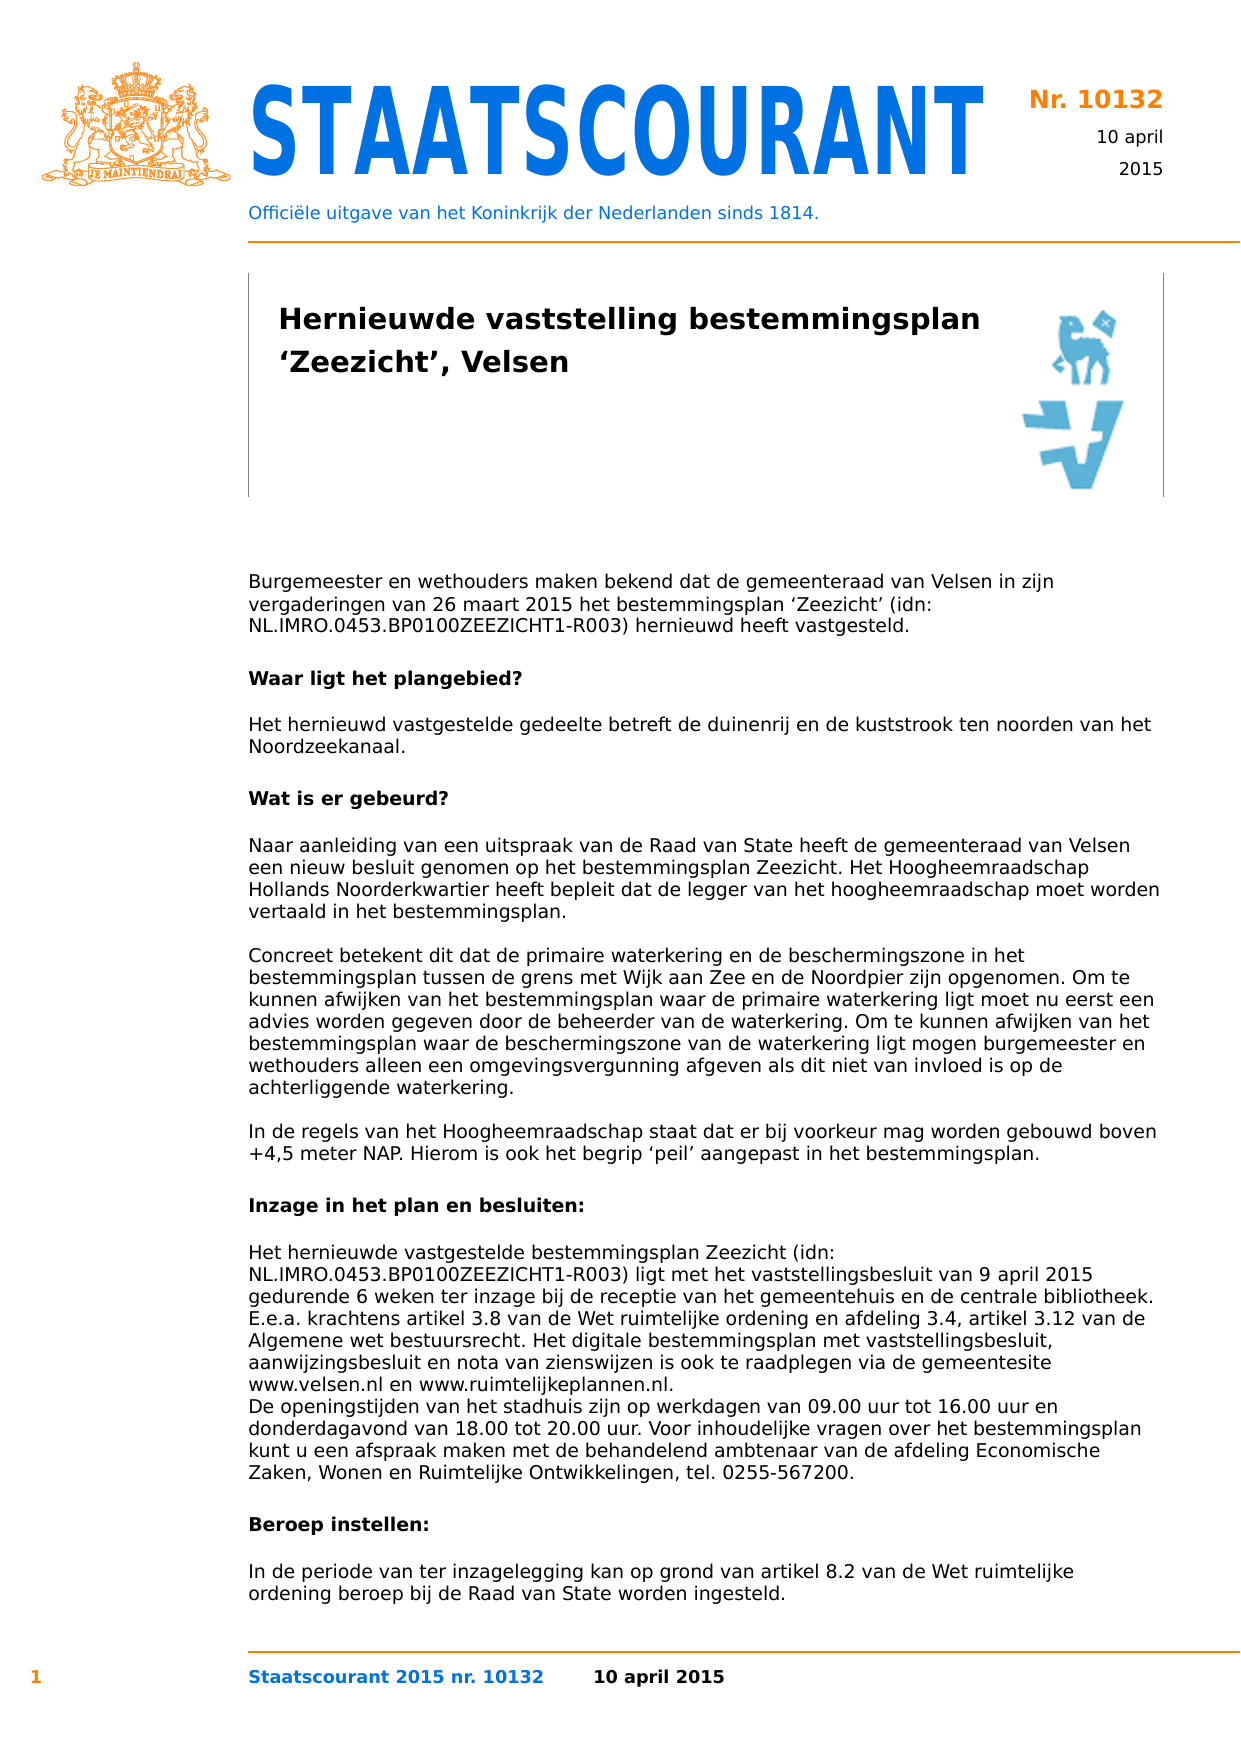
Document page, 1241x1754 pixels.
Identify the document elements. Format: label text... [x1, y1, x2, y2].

text Het hernieuwde vastgestelde bestemmingsplan Zeezicht (idn: NL.IMRO.0453.BP0100ZEEZICHT1-R003) ligt met het vaststellingsbesluit van 9 april 2015 gedurende 6 weken ter inzage bij de receptie van het gemeentehuis en de centrale bibliotheek. E.e.a. krachtens artikel 3.8 van de Wet ruimtelijke ordening en afdeling 3.4, artikel 3.12 van de Algemene wet bestuursrecht. Het digitale bestemmingsplan met vaststellingsbesluit, aanwijzingsbesluit en nota van zienswijzen is ook te raadplegen via de gemeentesite www.velsen.nl en www.ruimtelijkeplannen.nl. [248, 1242, 1163, 1396]
table_cell Officiële uitgave van het Koninkrijk der Nederlanden sinds 1814. [248, 203, 1240, 241]
subtitle Hernieuwde vaststelling bestemmingsplan ‘Zeezicht’, Velsen [249, 273, 1163, 497]
subtitle Beroep instellen: [248, 1513, 1163, 1536]
picture [41, 62, 231, 186]
subtitle Waar ligt het plangebied? [248, 667, 1163, 689]
table_cell 10 april [998, 121, 1240, 153]
text Burgemeester en wethouders maken bekend dat de gemeenteraad van Velsen in zijn vergaderingen van 26 maart 2015 het bestemmingsplan ‘Zeezicht’ (idn: NL.IMRO.0453.BP0100ZEEZICHT1-R003) hernieuwd heeft vastgesteld. [248, 571, 1163, 637]
subtitle Wat is er gebeurd? [248, 788, 1163, 810]
text In de regels van het Hoogheemraadschap staat dat er bij voorkeur mag worden gebouwd boven +4,5 meter NAP. Hierom is ook het begrip ‘peil’ aangepast in het bestemmingsplan. [248, 1121, 1163, 1165]
text Het hernieuwd vastgestelde gedeelte betreft de duinenrij en de kuststrook ten noorden van het Noordzeekanaal. [248, 714, 1163, 758]
table_header [25, 62, 248, 241]
table_header STAATSCOURANT [248, 62, 998, 203]
table_cell 2015 [998, 153, 1240, 203]
text In de periode van ter inzagelegging kan op grond van artikel 8.2 van de Wet ruimtelijke ordening beroep bij de Raad van State worden ingesteld. [248, 1561, 1163, 1604]
text Naar aanleiding van een uitspraak van de Raad van State heeft de gemeenteraad van Velsen een nieuw besluit genomen op het bestemmingsplan Zeezicht. Het Hoogheemraadschap Hollands Noorderkwartier heeft bepleit dat de legger van het hoogheemraadschap moet worden vertaald in het bestemmingsplan. [248, 835, 1163, 923]
subtitle Inzage in het plan en besluiten: [248, 1195, 1163, 1217]
text Concreet betekent dit dat de primaire waterkering en de beschermingszone in het bestemmingsplan tussen de grens met Wijk aan Zee en de Noordpier zijn opgenomen. Om te kunnen afwijken van het bestemmingsplan waar de primaire waterkering ligt moet nu eerst een advies worden gegeven door de beheerder van de waterkering. Om te kunnen afwijken van het bestemmingsplan waar de beschermingszone van de waterkering ligt mogen burgemeester en wethouders alleen een omgevingsvergunning afgeven als dit niet van invloed is op de achterliggende waterkering. [248, 945, 1163, 1099]
text De openingstijden van het stadhuis zijn op werkdagen van 09.00 uur tot 16.00 uur en donderdagavond van 18.00 tot 20.00 uur. Voor inhoudelijke vragen over het bestemmingsplan kunt u een afspraak maken met de behandelend ambtenaar van de afdeling Economische Zaken, Wonen en Ruimtelijke Ontwikkelingen, tel. 0255-567200. [248, 1396, 1163, 1483]
picture [1015, 302, 1134, 498]
table_header Nr. 10132 [998, 62, 1240, 121]
